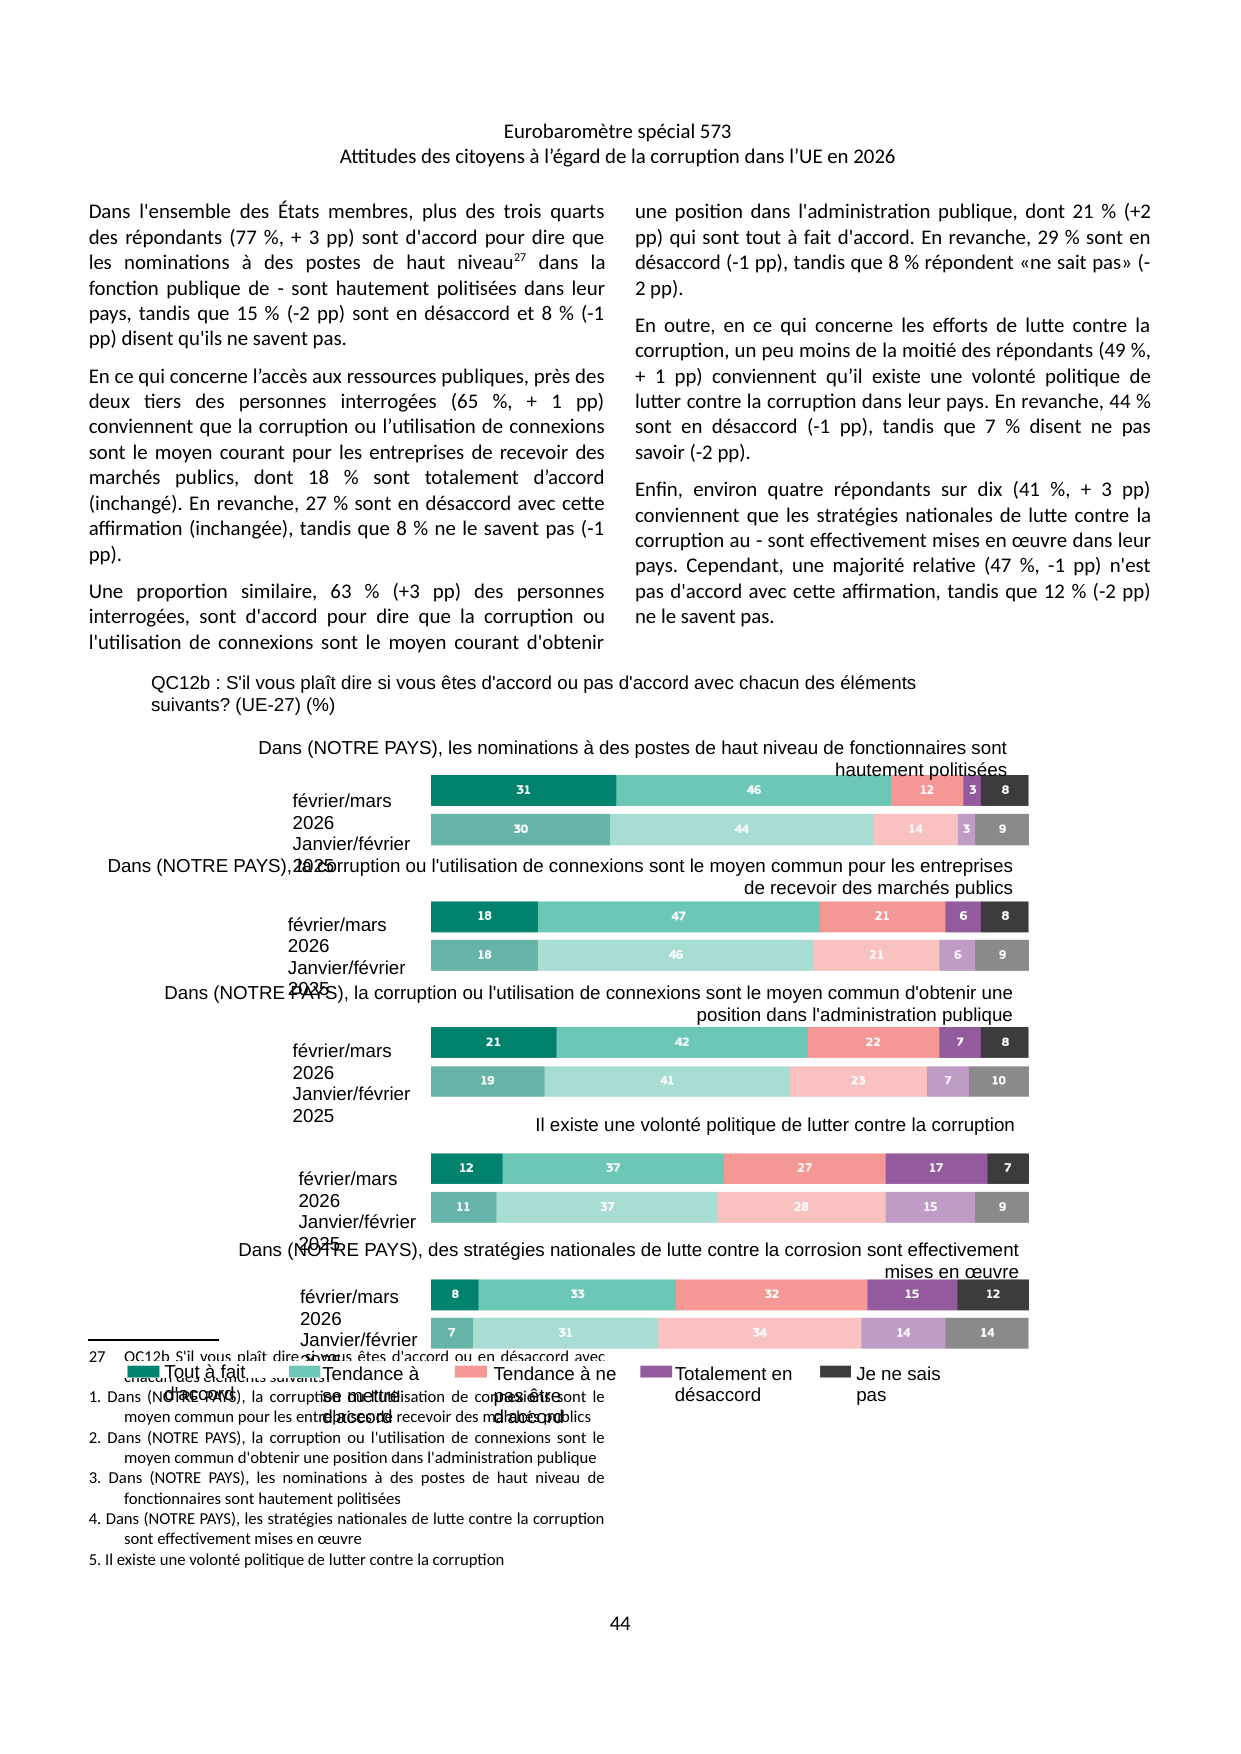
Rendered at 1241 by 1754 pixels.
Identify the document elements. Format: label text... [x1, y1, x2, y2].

picture [124, 1361, 851, 1378]
text En outre, en ce qui concerne les efforts de lutte contre la corruption, un peu moins de la moitié des répondants (49 %, + 1 pp) conviennent qu’il existe une volonté politique de lutter contre la corruption dans leur pays. En revanche, 44 % sont en désaccord (-1 pp), tandis que 7 % disent ne pas savoir (-2 pp). [635, 312, 1152, 464]
text Dans l'ensemble des États membres, plus des trois quarts des répondants (77 %, + 3 pp) sont d'accord pour dire que les nominations à des postes de haut niveau dans la fonction publique de ‑ sont hautement politisées dans leur pays, tandis que 15 % (-2 pp) sont en désaccord et 8 % (-1 pp) disent qu'ils ne savent pas. [88, 198, 605, 351]
text 4. Dans (NOTRE PAYS), les stratégies nationales de lutte contre la corruption sont effectivement mises en œuvre [88, 1508, 605, 1549]
text 5. Il existe une volonté politique de lutter contre la corruption [88, 1549, 605, 1569]
picture [425, 772, 1031, 1350]
text QC12b S'il vous plaît dire si vous êtes d'accord ou en désaccord avec chacun des éléments suivants? [88, 1346, 605, 1386]
text 1. Dans (NOTRE PAYS), la corruption ou l'utilisation de connexions sont le moyen commun pour les entreprises de recevoir des marchés publics [88, 1386, 605, 1427]
text 3. Dans (NOTRE PAYS), les nominations à des postes de haut niveau de fonctionnaires sont hautement politisées [88, 1468, 605, 1508]
text 2. Dans (NOTRE PAYS), la corruption ou l'utilisation de connexions sont le moyen commun d'obtenir une position dans l'administration publique [88, 1427, 605, 1468]
text Enfin, environ quatre répondants sur dix (41 %, + 3 pp) conviennent que les stratégies nationales de lutte contre la corruption au ‑ sont effectivement mises en œuvre dans leur pays. Cependant, une majorité relative (47 %, -1 pp) n'est pas d'accord avec cette affirmation, tandis que 12 % (-2 pp) ne le savent pas. [635, 476, 1152, 629]
text une position dans l'administration publique, dont 21 % (+2 pp) qui sont tout à fait d'accord. En revanche, 29 % sont en désaccord (-1 pp), tandis que 8 % répondent «ne sait pas» (-2 pp). [635, 198, 1152, 300]
text Une proportion similaire, 63 % (+3 pp) des personnes interrogées, sont d'accord pour dire que la corruption ou l'utilisation de connexions sont le moyen courant d'obtenir [88, 578, 605, 654]
text En ce qui concerne l’accès aux ressources publiques, près des deux tiers des personnes interrogées (65 %, + 1 pp) conviennent que la corruption ou l’utilisation de connexions sont le moyen courant pour les entreprises de recevoir des marchés publics, dont 18 % sont totalement d’accord (inchangé). En revanche, 27 % sont en désaccord avec cette affirmation (inchangée), tandis que 8 % ne le savent pas (-1 pp). [88, 363, 605, 566]
picture [176, 1369, 181, 1377]
